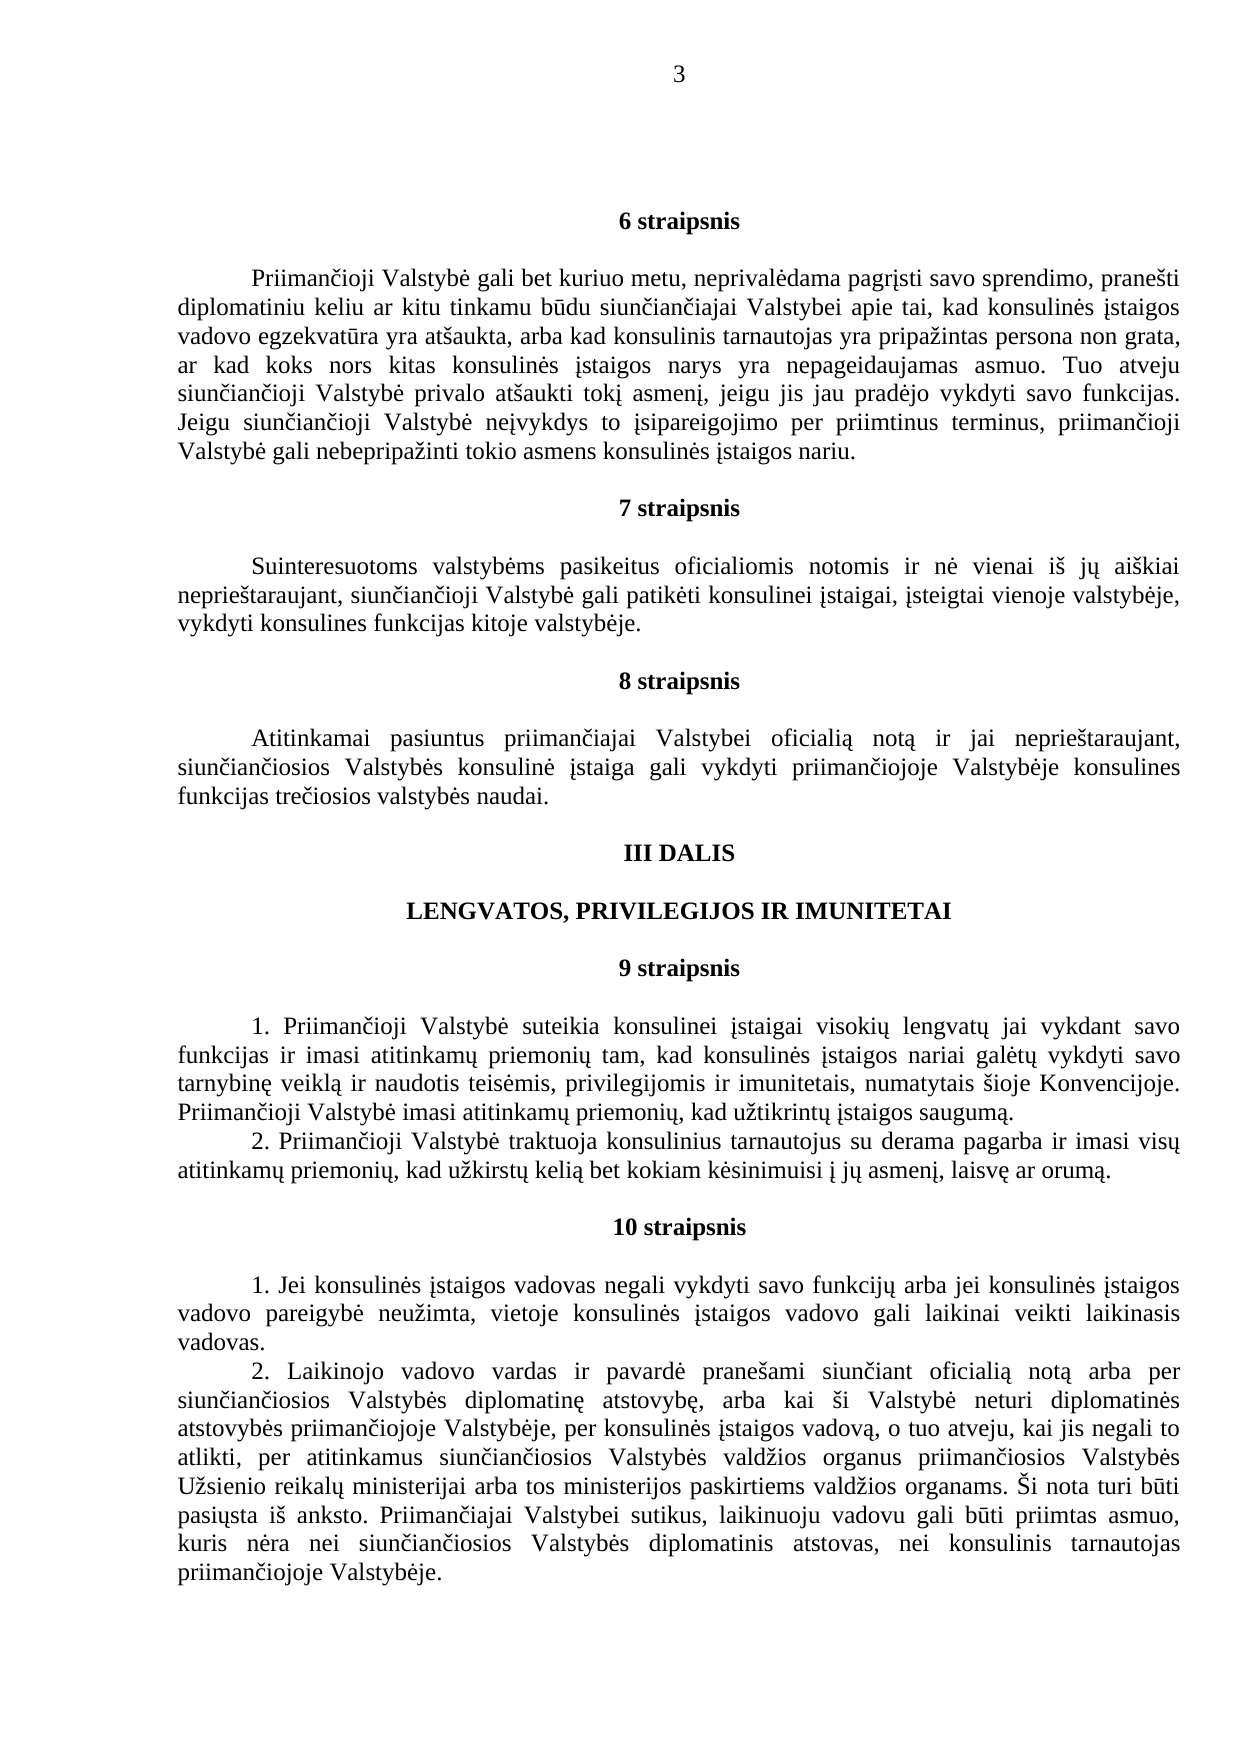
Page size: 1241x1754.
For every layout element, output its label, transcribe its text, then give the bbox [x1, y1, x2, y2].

text 2. Priimančioji Valstybė traktuoja konsulinius tarnautojus su derama pagarba ir imasi visų atitinkamų priemonių, kad užkirstų kelią bet kokiam kėsinimuisi į jų asmenį, laisvę ar orumą. [177, 1126, 1181, 1183]
text Suinteresuotoms valstybėms pasikeitus oficialiomis notomis ir nė vienai iš jų aiškiai neprieštaraujant, siunčiančioji Valstybė gali patikėti konsulinei įstaigai, įsteigtai vienoje valstybėje, vykdyti konsulines funkcijas kitoje valstybėje. [177, 551, 1181, 637]
text 2. Laikinojo vadovo vardas ir pavardė pranešami siunčiant oficialią notą arba per siunčiančiosios Valstybės diplomatinę atstovybę, arba kai ši Valstybė neturi diplomatinės atstovybės priimančiojoje Valstybėje, per konsulinės įstaigos vadovą, o tuo atveju, kai jis negali to atlikti, per atitinkamus siunčiančiosios Valstybės valdžios organus priimančiosios Valstybės Užsienio reikalų ministerijai arba tos ministerijos paskirtiems valdžios organams. Ši nota turi būti pasiųsta iš anksto. Priimančiajai Valstybei sutikus, laikinuoju vadovu gali būti priimtas asmuo, kuris nėra nei siunčiančiosios Valstybės diplomatinis atstovas, nei konsulinis tarnautojas priimančiojoje Valstybėje. [177, 1356, 1181, 1586]
text 6 straipsnis [177, 206, 1181, 235]
text Atitinkamai pasiuntus priimančiajai Valstybei oficialią notą ir jai neprieštaraujant, siunčiančiosios Valstybės konsulinė įstaiga gali vykdyti priimančiojoje Valstybėje konsulines funkcijas trečiosios valstybės naudai. [177, 723, 1181, 810]
text 9 straipsnis [177, 953, 1181, 982]
text III DALIS [177, 838, 1181, 867]
text 1. Jei konsulinės įstaigos vadovas negali vykdyti savo funkcijų arba jei konsulinės įstaigos vadovo pareigybė neužimta, vietoje konsulinės įstaigos vadovo gali laikinai veikti laikinasis vadovas. [177, 1270, 1181, 1356]
text 10 straipsnis [177, 1212, 1181, 1241]
text 7 straipsnis [177, 493, 1181, 522]
text 1. Priimančioji Valstybė suteikia konsulinei įstaigai visokių lengvatų jai vykdant savo funkcijas ir imasi atitinkamų priemonių tam, kad konsulinės įstaigos nariai galėtų vykdyti savo tarnybinę veiklą ir naudotis teisėmis, privilegijomis ir imunitetais, numatytais šioje Konvencijoje. Priimančioji Valstybė imasi atitinkamų priemonių, kad užtikrintų įstaigos saugumą. [177, 1011, 1181, 1126]
text LENGVATOS, PRIVILEGIJOS IR IMUNITETAI [177, 896, 1181, 925]
text 8 straipsnis [177, 666, 1181, 695]
text Priimančioji Valstybė gali bet kuriuo metu, neprivalėdama pagrįsti savo sprendimo, pranešti diplomatiniu keliu ar kitu tinkamu būdu siunčiančiajai Valstybei apie tai, kad konsulinės įstaigos vadovo egzekvatūra yra atšaukta, arba kad konsulinis tarnautojas yra pripažintas persona non grata, ar kad koks nors kitas konsulinės įstaigos narys yra nepageidaujamas asmuo. Tuo atveju siunčiančioji Valstybė privalo atšaukti tokį asmenį, jeigu jis jau pradėjo vykdyti savo funkcijas. Jeigu siunčiančioji Valstybė neįvykdys to įsipareigojimo per priimtinus terminus, priimančioji Valstybė gali nebepripažinti tokio asmens konsulinės įstaigos nariu. [177, 263, 1181, 465]
